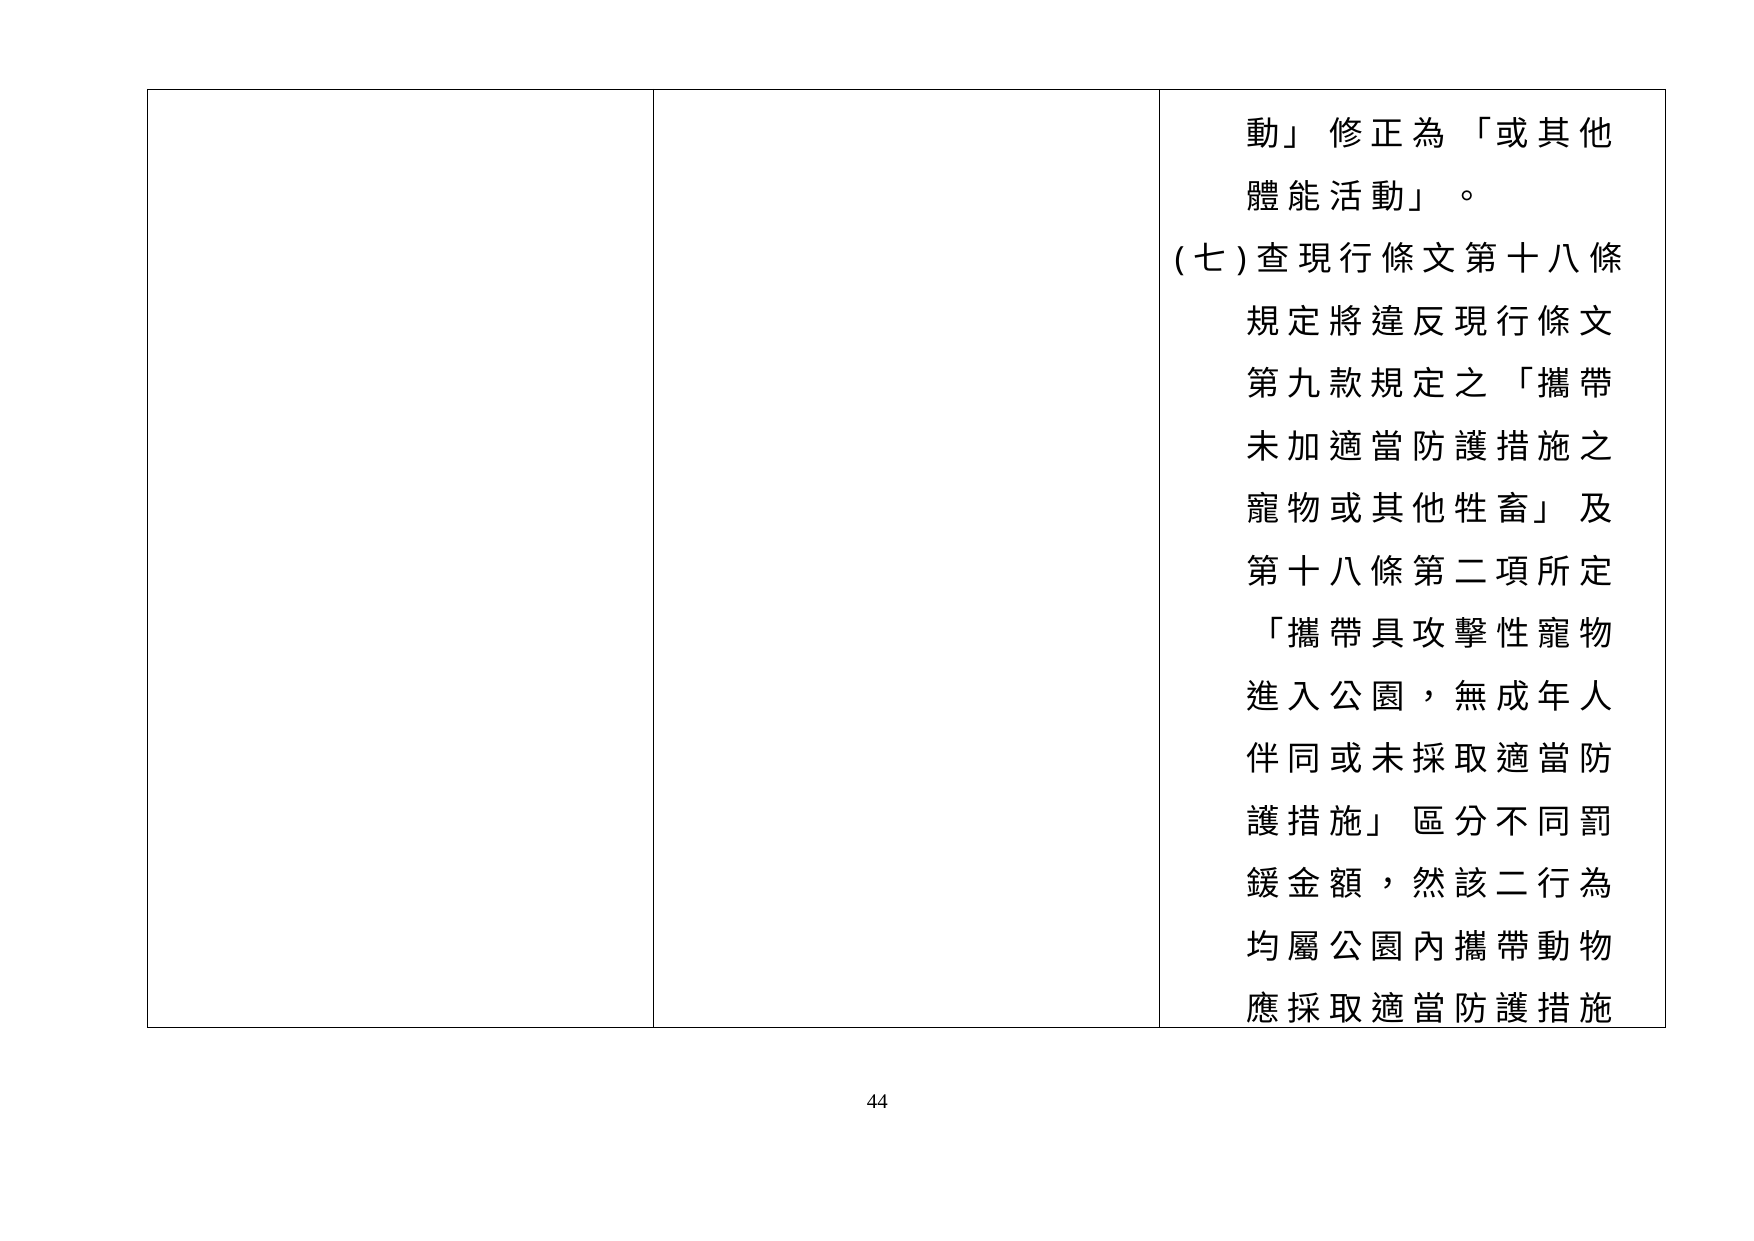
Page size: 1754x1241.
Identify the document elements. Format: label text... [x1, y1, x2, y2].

table_cell 動」修正為「或其他體能活動」。 (七)查現行條文第十八條規定將違反現行條文第九款規定之「攜帶未加適當防護措施之寵物或其他牲畜」及第十八條第二項所定「攜帶具攻擊性寵物進入公園，無成年人伴同或未採取適當防護措施」區分不同罰鍰金額，然該二行為均屬公園內攜帶動物應採取適當防護措施 [1160, 90, 1665, 1027]
table_cell [148, 90, 653, 1027]
table_cell [654, 90, 1159, 1027]
